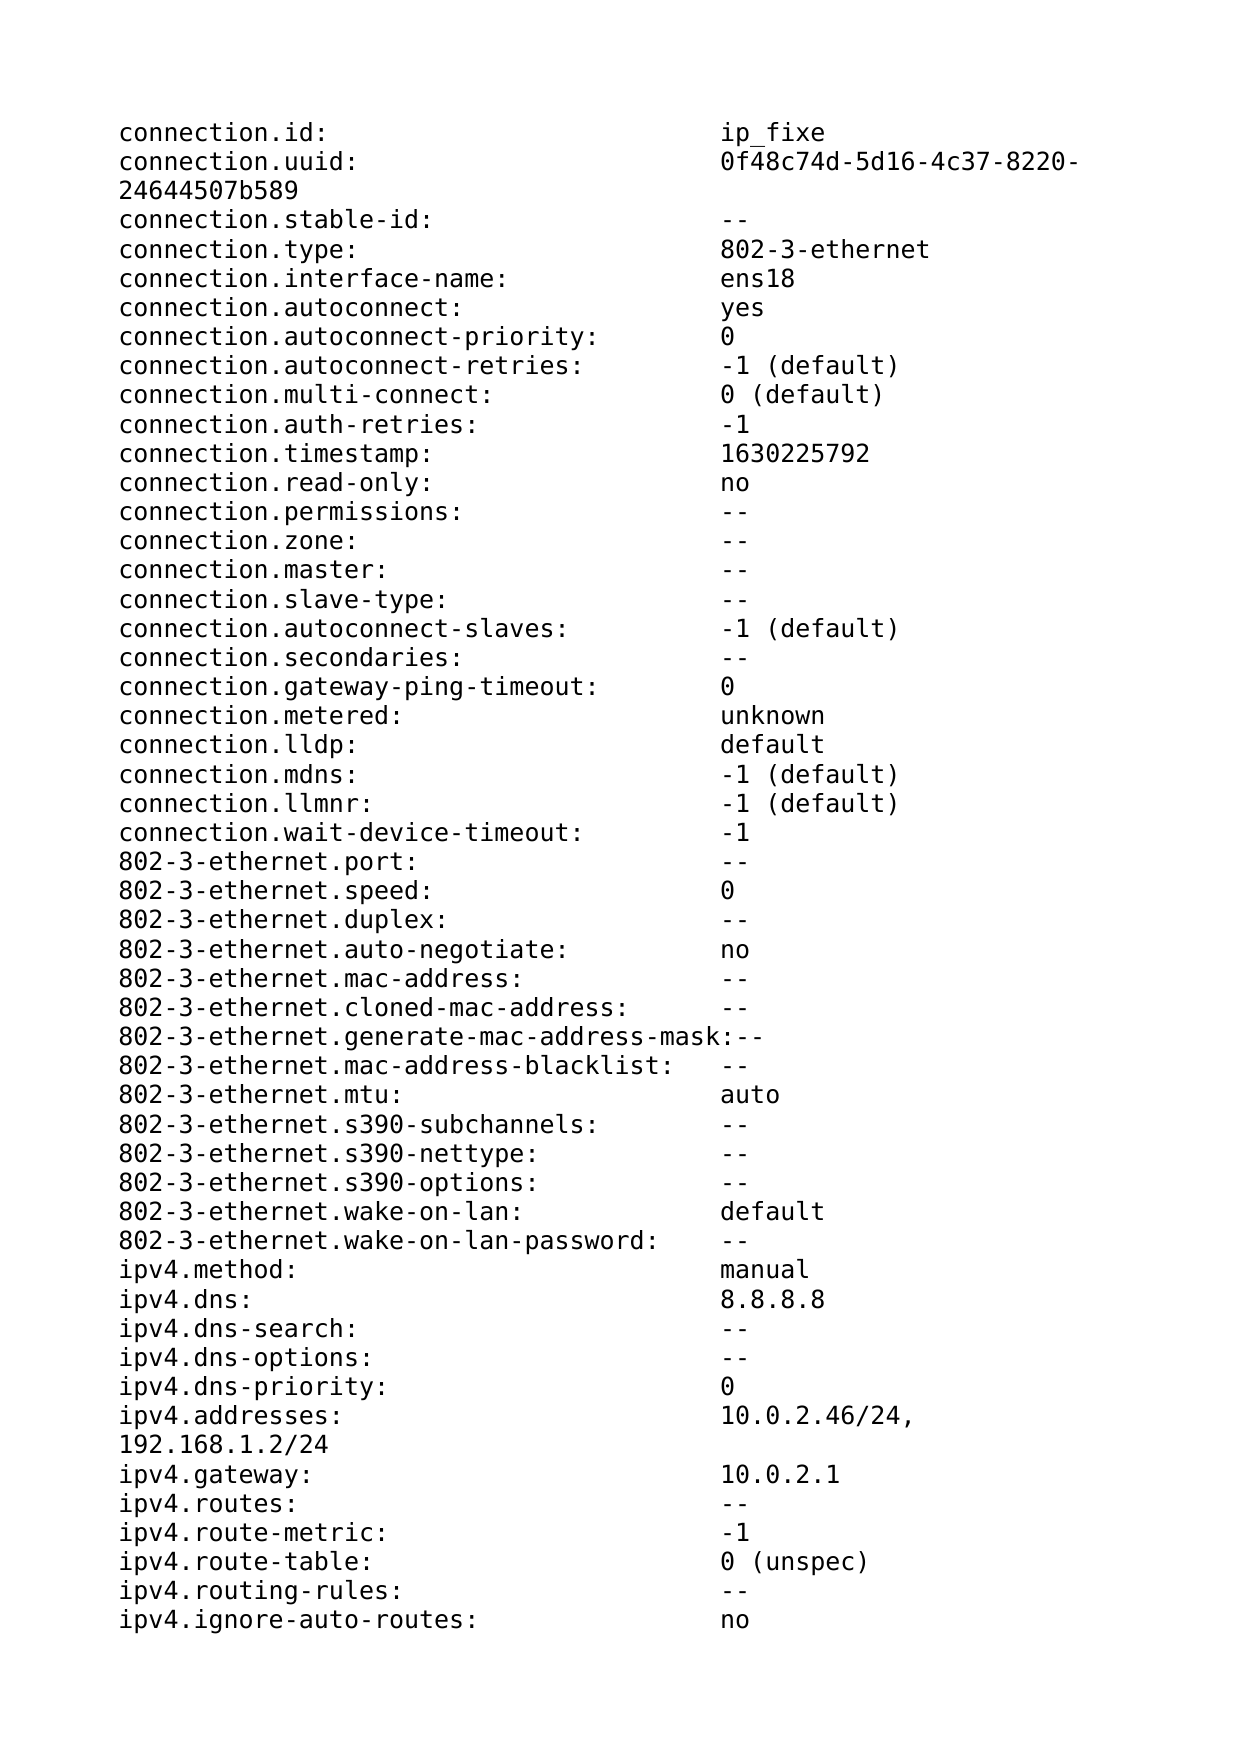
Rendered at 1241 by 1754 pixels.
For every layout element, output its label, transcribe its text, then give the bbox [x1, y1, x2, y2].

text connection.id: ip_fixe connection.uuid: 0f48c74d-5d16-4c37-8220-24644507b589 connection.stable-id: -- connection.type: 802-3-ethernet connection.interface-name: ens18 connection.autoconnect: yes connection.autoconnect-priority: 0 connection.autoconnect-retries: -1 (default) connection.multi-connect: 0 (default) connection.auth-retries: -1 connection.timestamp: 1630225792 connection.read-only: no connection.permissions: -- connection.zone: -- connection.master: -- connection.slave-type: -- connection.autoconnect-slaves: -1 (default) connection.secondaries: -- connection.gateway-ping-timeout: 0 connection.metered: unknown connection.lldp: default connection.mdns: -1 (default) connection.llmnr: -1 (default) connection.wait-device-timeout: -1 802-3-ethernet.port: -- 802-3-ethernet.speed: 0 802-3-ethernet.duplex: -- 802-3-ethernet.auto-negotiate: no 802-3-ethernet.mac-address: -- 802-3-ethernet.cloned-mac-address: -- 802-3-ethernet.generate-mac-address-mask:-- 802-3-ethernet.mac-address-blacklist: -- 802-3-ethernet.mtu: auto 802-3-ethernet.s390-subchannels: -- 802-3-ethernet.s390-nettype: -- 802-3-ethernet.s390-options: -- 802-3-ethernet.wake-on-lan: default 802-3-ethernet.wake-on-lan-password: -- ipv4.method: manual ipv4.dns: 8.8.8.8 ipv4.dns-search: -- ipv4.dns-options: -- ipv4.dns-priority: 0 ipv4.addresses: 10.0.2.46/24, 192.168.1.2/24 ipv4.gateway: 10.0.2.1 ipv4.routes: -- ipv4.route-metric: -1 ipv4.route-table: 0 (unspec) ipv4.routing-rules: -- ipv4.ignore-auto-routes: no [118, 118, 1122, 1635]
